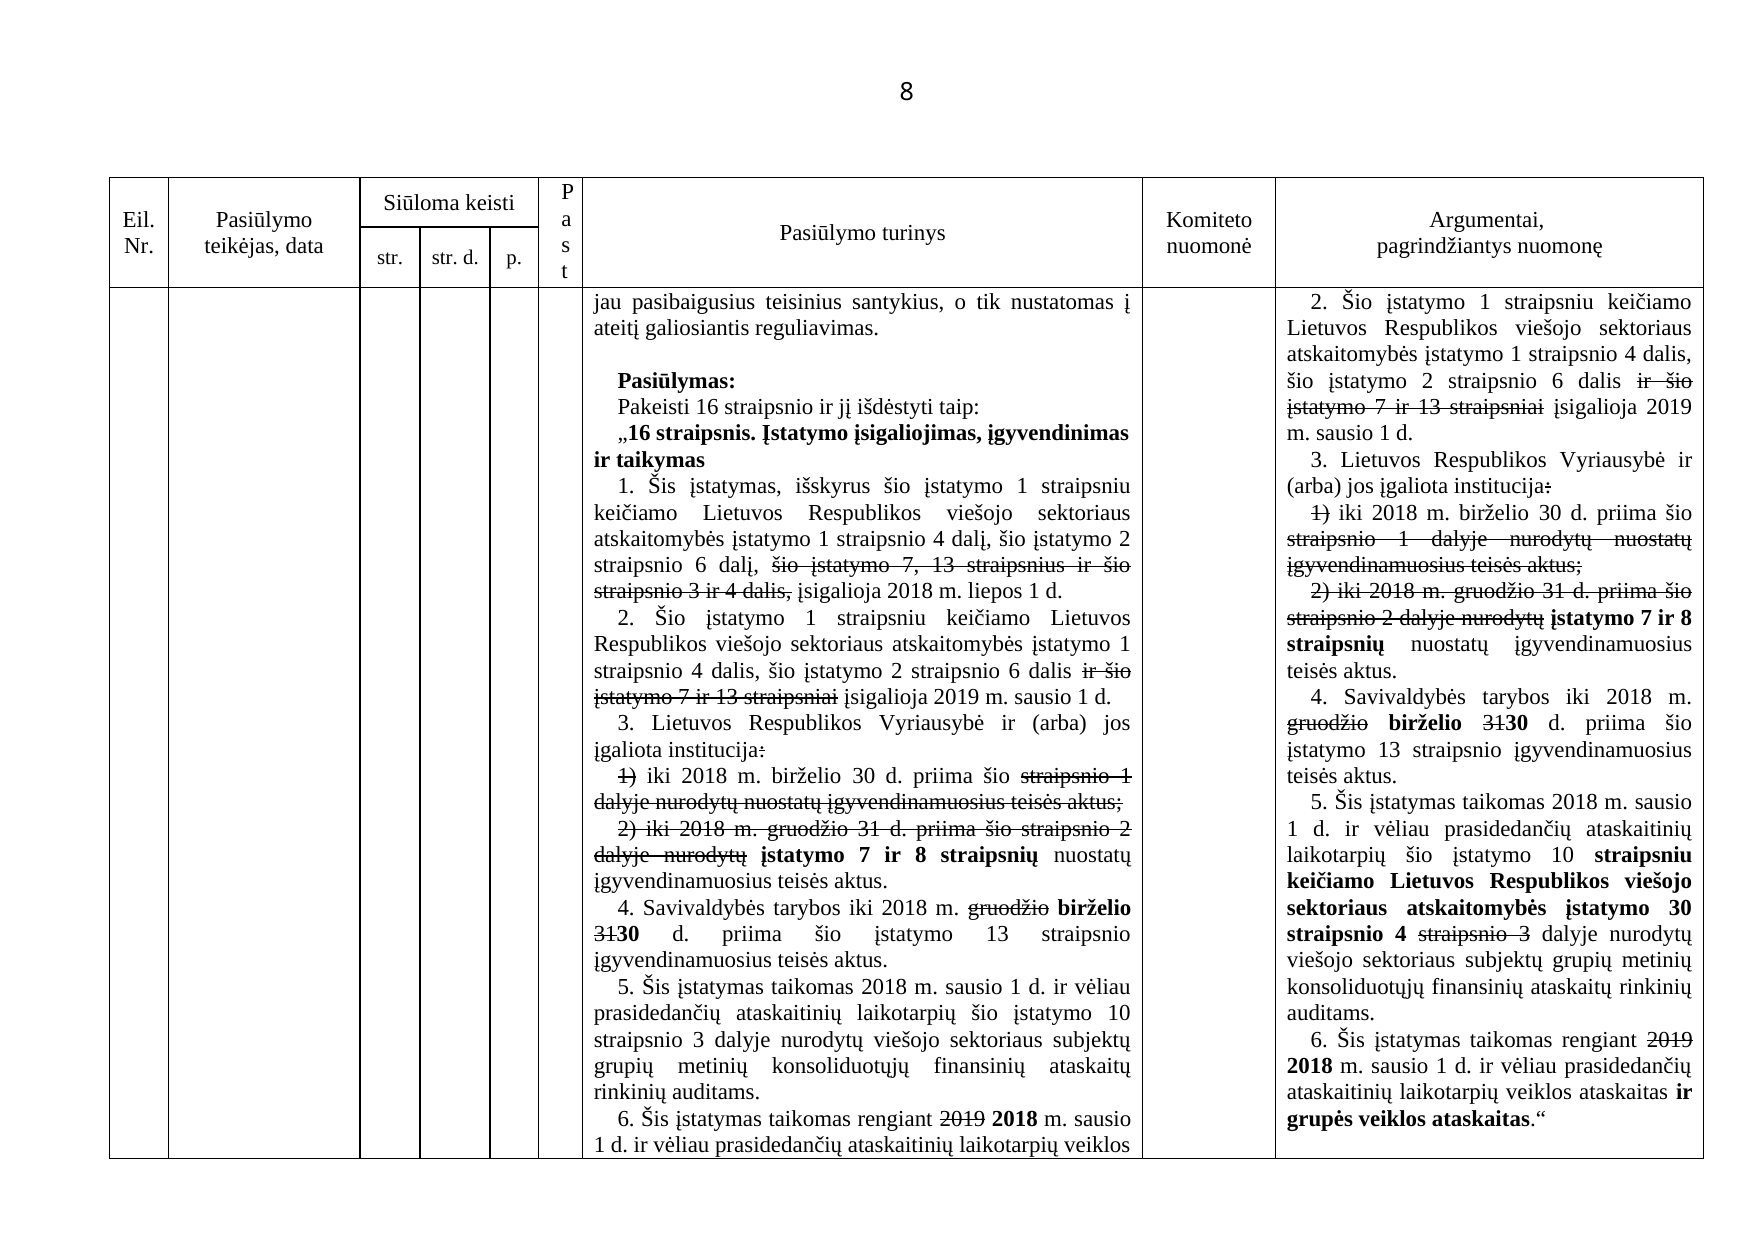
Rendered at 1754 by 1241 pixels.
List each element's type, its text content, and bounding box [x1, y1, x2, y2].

table_cell [539, 288, 582, 1157]
table_cell [421, 288, 489, 1157]
table_header Komiteto nuomonė [1143, 178, 1275, 287]
table_cell [361, 288, 419, 1157]
table_cell [491, 288, 538, 1157]
table_cell [110, 288, 168, 1157]
table_header Argumentai, pagrindžiantys nuomonę [1276, 178, 1703, 287]
table_cell [169, 288, 359, 1157]
table_cell jau pasibaigusius teisinius santykius, o tik nustatomas į ateitį galiosiantis reguliavimas. Pasiūlymas: Pakeisti 16 straipsnio ir jį išdėstyti taip: „16 straipsnis. Įstatymo įsigaliojimas, įgyvendinimas ir taikymas 1. Šis įstatymas, išskyrus šio įstatymo 1 straipsniu keičiamo Lietuvos Respublikos viešojo sektoriaus atskaitomybės įstatymo 1 straipsnio 4 dalį, šio įstatymo 2 straipsnio 6 dalį, šio įstatymo 7, 13 straipsnius ir šio straipsnio 3 ir 4 dalis, įsigalioja 2018 m. liepos 1 d. 2. Šio įstatymo 1 straipsniu keičiamo Lietuvos Respublikos viešojo sektoriaus atskaitomybės įstatymo 1 straipsnio 4 dalis, šio įstatymo 2 straipsnio 6 dalis ir šio įstatymo 7 ir 13 straipsniai įsigalioja 2019 m. sausio 1 d. 3. Lietuvos Respublikos Vyriausybė ir (arba) jos įgaliota institucija: 1) iki 2018 m. birželio 30 d. priima šio straipsnio 1 dalyje nurodytų nuostatų įgyvendinamuosius teisės aktus; 2) iki 2018 m. gruodžio 31 d. priima šio straipsnio 2 dalyje nurodytų įstatymo 7 ir 8 straipsnių nuostatų įgyvendinamuosius teisės aktus. 4. Savivaldybės tarybos iki 2018 m. gruodžio birželio 3130 d. priima šio įstatymo 13 straipsnio įgyvendinamuosius teisės aktus. 5. Šis įstatymas taikomas 2018 m. sausio 1 d. ir vėliau prasidedančių ataskaitinių laikotarpių šio įstatymo 10 straipsnio 3 dalyje nurodytų viešojo sektoriaus subjektų grupių metinių konsoliduotųjų finansinių ataskaitų rinkinių auditams. 6. Šis įstatymas taikomas rengiant 2019 2018 m. sausio 1 d. ir vėliau prasidedančių ataskaitinių laikotarpių veiklos [583, 288, 1142, 1157]
table_header Pastabos [539, 178, 582, 287]
table_header Pasiūlymo teikėjas, data [169, 178, 359, 287]
table_header Eil. Nr. [110, 178, 168, 287]
table_header Pasiūlymo turinys [583, 178, 1142, 287]
table_cell p. [491, 228, 538, 287]
table_cell [1143, 288, 1275, 1157]
table_cell str. [361, 228, 419, 287]
table_cell 2. Šio įstatymo 1 straipsniu keičiamo Lietuvos Respublikos viešojo sektoriaus atskaitomybės įstatymo 1 straipsnio 4 dalis, šio įstatymo 2 straipsnio 6 dalis ir šio įstatymo 7 ir 13 straipsniai įsigalioja 2019 m. sausio 1 d. 3. Lietuvos Respublikos Vyriausybė ir (arba) jos įgaliota institucija: 1) iki 2018 m. birželio 30 d. priima šio straipsnio 1 dalyje nurodytų nuostatų įgyvendinamuosius teisės aktus; 2) iki 2018 m. gruodžio 31 d. priima šio straipsnio 2 dalyje nurodytų įstatymo 7 ir 8 straipsnių nuostatų įgyvendinamuosius teisės aktus. 4. Savivaldybės tarybos iki 2018 m. gruodžio birželio 3130 d. priima šio įstatymo 13 straipsnio įgyvendinamuosius teisės aktus. 5. Šis įstatymas taikomas 2018 m. sausio 1 d. ir vėliau prasidedančių ataskaitinių laikotarpių šio įstatymo 10 straipsniu keičiamo Lietuvos Respublikos viešojo sektoriaus atskaitomybės įstatymo 30 straipsnio 4 straipsnio 3 dalyje nurodytų viešojo sektoriaus subjektų grupių metinių konsoliduotųjų finansinių ataskaitų rinkinių auditams. 6. Šis įstatymas taikomas rengiant 2019 2018 m. sausio 1 d. ir vėliau prasidedančių ataskaitinių laikotarpių veiklos ataskaitas ir grupės veiklos ataskaitas.“ [1276, 288, 1703, 1157]
table_header Siūloma keisti [361, 178, 538, 226]
table_cell str. d. [421, 228, 489, 287]
